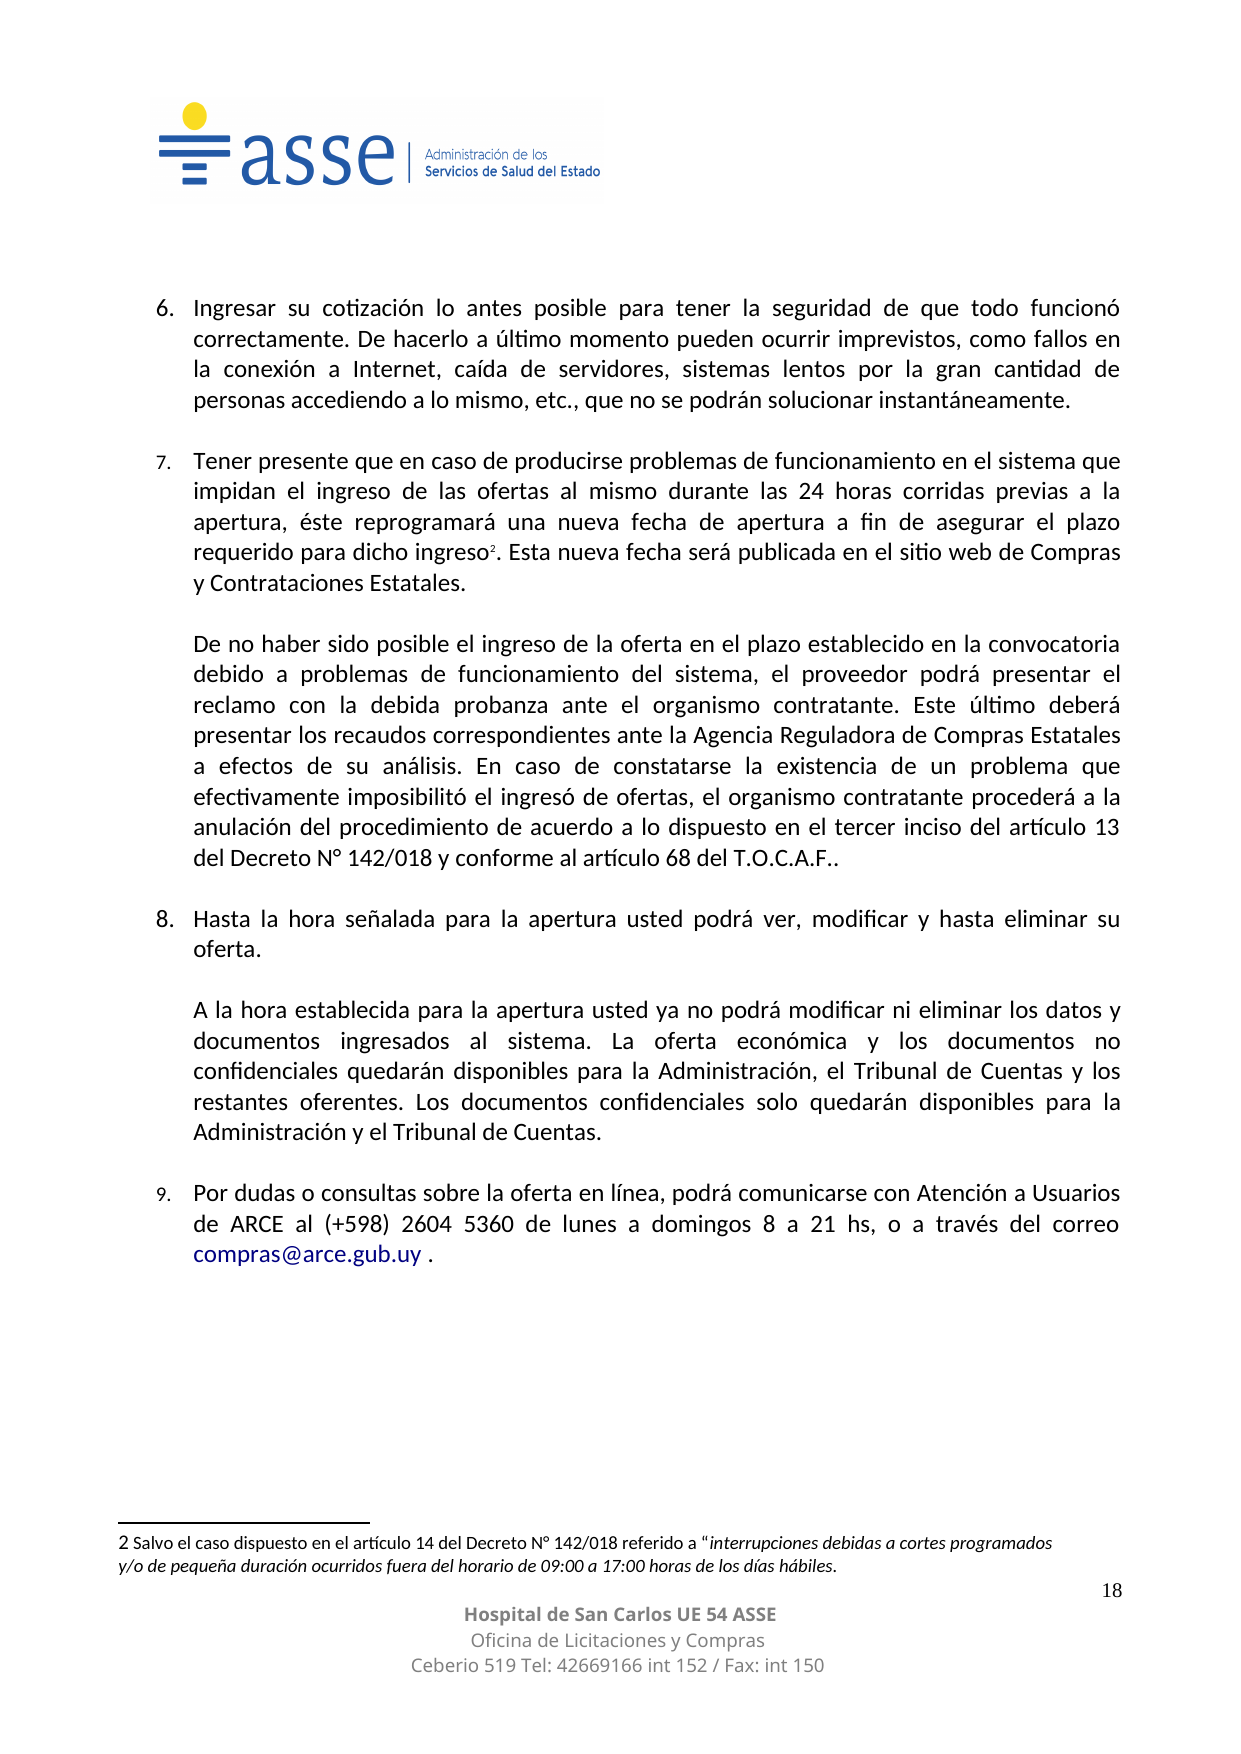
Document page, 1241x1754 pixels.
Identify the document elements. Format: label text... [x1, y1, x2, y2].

list y/o de pequeña duración ocurridos fuera del horario de 09:00 a 17:00 horas de los días hábiles. [118, 1554, 1122, 1577]
list Hasta la hora señalada para la apertura usted podrá ver, modificar y hasta eliminar su oferta. [156, 903, 1122, 964]
list Tener presente que en caso de producirse problemas de funcionamiento en el sistema que impidan el ingreso de las ofertas al mismo durante las 24 horas corridas previas a la apertura, éste reprogramará una nueva fecha de apertura a fin de asegurar el plazo requerido para dicho ingreso. Esta nueva fecha será publicada en el sitio web de Compras y Contrataciones Estatales. [156, 445, 1122, 597]
list Salvo el caso dispuesto en el artículo 14 del Decreto N° 142/018 referido a “interrupciones debidas a cortes programados [118, 1529, 1122, 1554]
list Por dudas o consultas sobre la oferta en línea, podrá comunicarse con Atención a Usuarios de ARCE al (+598) 2604 5360 de lunes a domingos 8 a 21 hs, o a través del correo compras@arce.gub.uy . [156, 1177, 1122, 1269]
list A la hora establecida para la apertura usted ya no podrá modificar ni eliminar los datos y documentos ingresados al sistema. La oferta económica y los documentos no confidenciales quedarán disponibles para la Administración, el Tribunal de Cuentas y los restantes oferentes. Los documentos confidenciales solo quedarán disponibles para la Administración y el Tribunal de Cuentas. [156, 994, 1122, 1147]
list De no haber sido posible el ingreso de la oferta en el plazo establecido en la convocatoria debido a problemas de funcionamiento del sistema, el proveedor podrá presentar el reclamo con la debida probanza ante el organismo contratante. Este último deberá presentar los recaudos correspondientes ante la Agencia Reguladora de Compras Estatales a efectos de su análisis. En caso de constatarse la existencia de un problema que efectivamente imposibilitó el ingresó de ofertas, el organismo contratante procederá a la anulación del procedimiento de acuerdo a lo dispuesto en el tercer inciso del artículo 13 del Decreto N° 142/018 y conforme al artículo 68 del T.O.C.A.F.. [156, 628, 1122, 872]
list Ingresar su cotización lo antes posible para tener la seguridad de que todo funcionó correctamente. De hacerlo a último momento pueden ocurrir imprevistos, como fallos en la conexión a Internet, caída de servidores, sistemas lentos por la gran cantidad de personas accediendo a lo mismo, etc., que no se podrán solucionar instantáneamente. [156, 292, 1122, 414]
